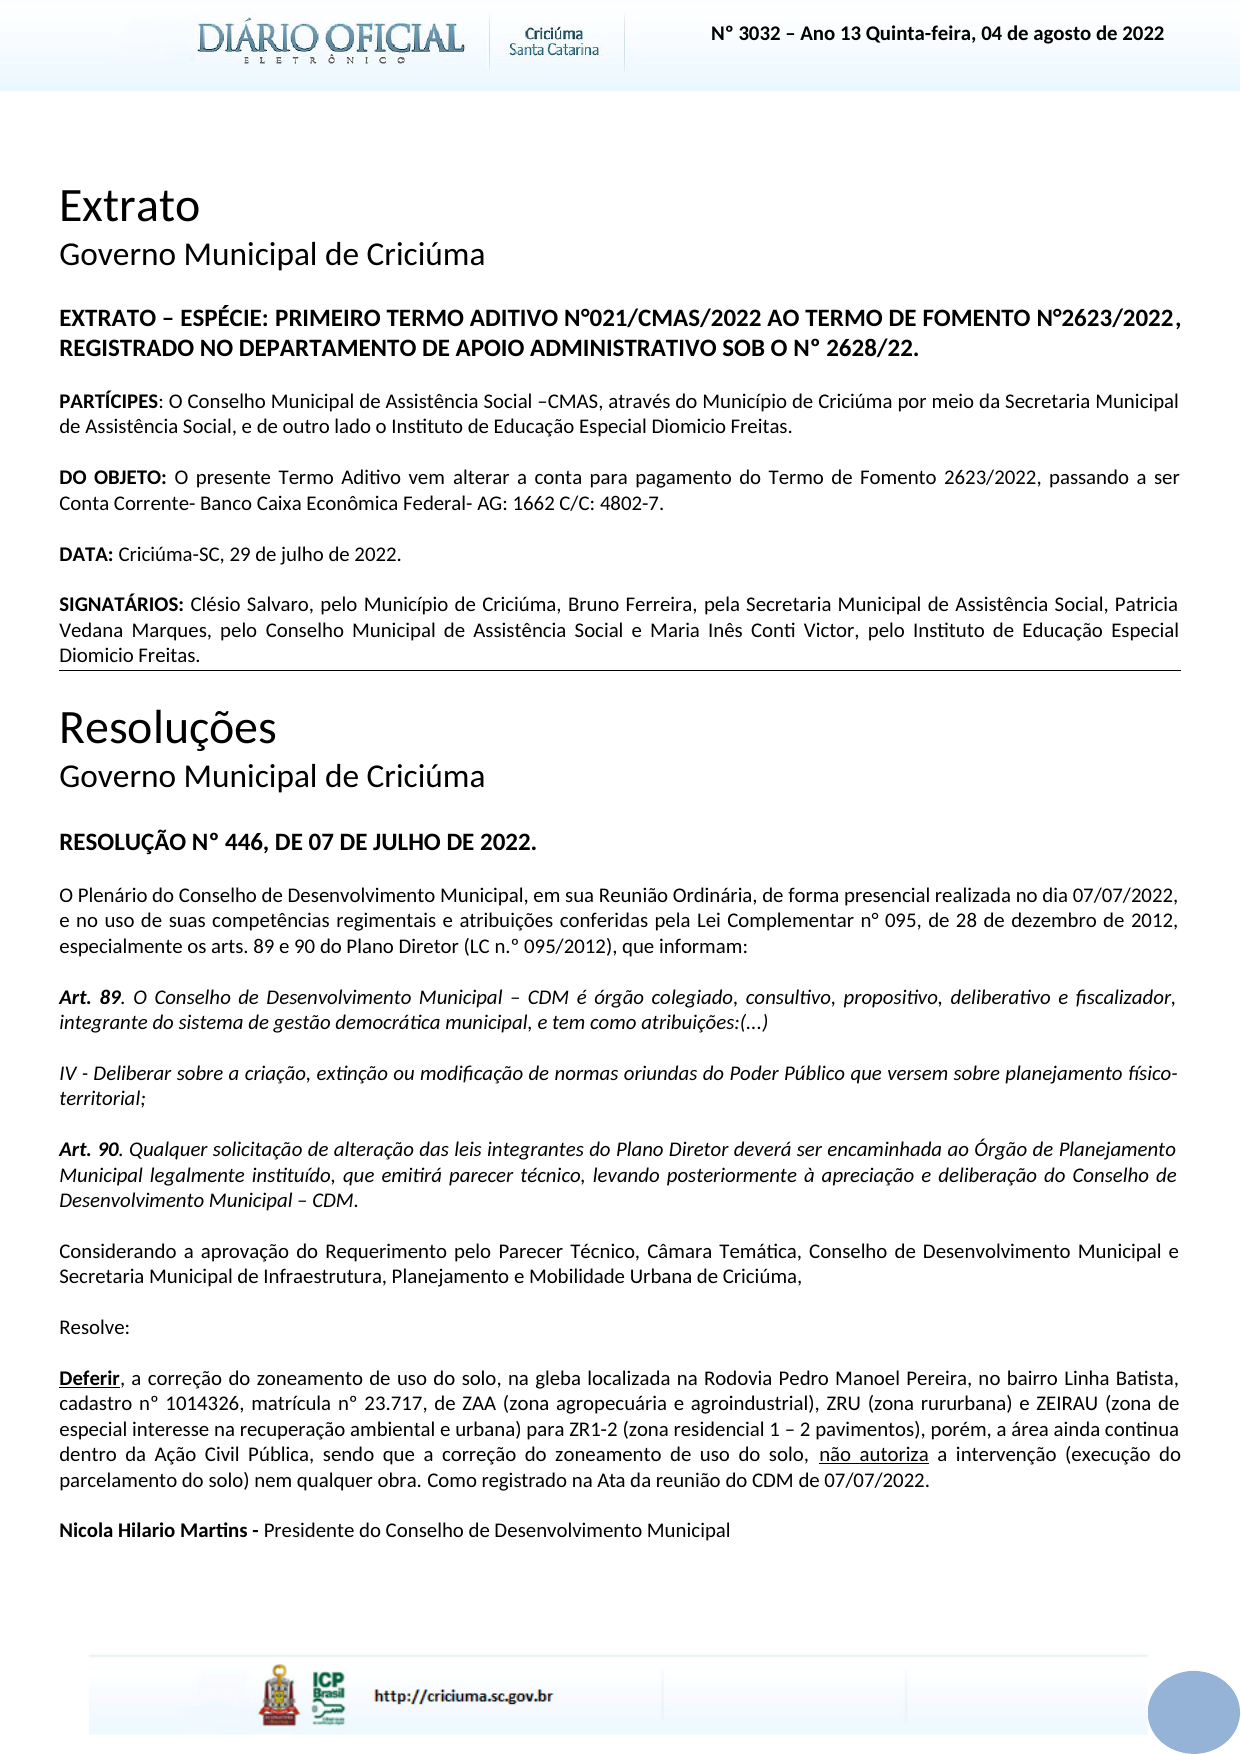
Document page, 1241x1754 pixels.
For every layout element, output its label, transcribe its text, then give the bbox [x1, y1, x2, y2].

text Extrato [59, 174, 1181, 233]
text Nicola Hilario Martins - Presidente do Conselho de Desenvolvimento Municipal [59, 1518, 1181, 1543]
text DATA: Criciúma-SC, 29 de julho de 2022. [59, 541, 1181, 566]
text RESOLUÇÃO Nº 446, DE 07 DE JULHO DE 2022. [59, 826, 1181, 857]
text PARTÍCIPES: O Conselho Municipal de Assistência Social –CMAS, através do Município de Criciúma por meio da Secretaria Municipal de Assistência Social, e de outro lado o Instituto de Educação Especial Diomicio Freitas. [59, 388, 1181, 439]
text DO OBJETO: O presente Termo Aditivo vem alterar a conta para pagamento do Termo de Fomento 2623/2022, passando a ser Conta Corrente- Banco Caixa Econômica Federal- AG: 1662 C/C: 4802-7. [59, 464, 1181, 515]
text Deferir, a correção do zoneamento de uso do solo, na gleba localizada na Rodovia Pedro Manoel Pereira, no bairro Linha Batista, cadastro nº 1014326, matrícula nº 23.717, de ZAA (zona agropecuária e agroindustrial), ZRU (zona rururbana) e ZEIRAU (zona de especial interesse na recuperação ambiental e urbana) para ZR1-2 (zona residencial 1 – 2 pavimentos), porém, a área ainda continua dentro da Ação Civil Pública, sendo que a correção do zoneamento de uso do solo, não autoriza a intervenção (execução do parcelamento do solo) nem qualquer obra. Como registrado na Ata da reunião do CDM de 07/07/2022. [59, 1365, 1181, 1492]
text Resoluções [59, 696, 1181, 755]
text Governo Municipal de Criciúma [59, 233, 1181, 274]
text Resolve: [59, 1314, 1181, 1340]
text EXTRATO – ESPÉCIE: PRIMEIRO TERMO ADITIVO N°021/CMAS/2022 AO TERMO DE FOMENTO N°2623/2022, REGISTRADO NO DEPARTAMENTO DE APOIO ADMINISTRATIVO SOB O Nº 2628/22. [59, 302, 1181, 363]
text O Plenário do Conselho de Desenvolvimento Municipal, em sua Reunião Ordinária, de forma presencial realizada no dia 07/07/2022, e no uso de suas competências regimentais e atribuições conferidas pela Lei Complementar n° 095, de 28 de dezembro de 2012, especialmente os arts. 89 e 90 do Plano Diretor (LC n.º 095/2012), que informam: [59, 882, 1181, 958]
text Art. 90. Qualquer solicitação de alteração das leis integrantes do Plano Diretor deverá ser encaminhada ao Órgão de Planejamento Municipal legalmente instituído, que emitirá parecer técnico, levando posteriormente à apreciação e deliberação do Conselho de Desenvolvimento Municipal – CDM. [59, 1136, 1181, 1213]
text SIGNATÁRIOS: Clésio Salvaro, pelo Município de Criciúma, Bruno Ferreira, pela Secretaria Municipal de Assistência Social, Patricia Vedana Marques, pelo Conselho Municipal de Assistência Social e Maria Inês Conti Victor, pelo Instituto de Educação Especial Diomicio Freitas. [59, 592, 1181, 670]
text Governo Municipal de Criciúma [59, 755, 1181, 796]
text Art. 89. O Conselho de Desenvolvimento Municipal – CDM é órgão colegiado, consultivo, propositivo, deliberativo e fiscalizador, integrante do sistema de gestão democrática municipal, e tem como atribuições:(...) [59, 984, 1181, 1035]
text Considerando a aprovação do Requerimento pelo Parecer Técnico, Câmara Temática, Conselho de Desenvolvimento Municipal e Secretaria Municipal de Infraestrutura, Planejamento e Mobilidade Urbana de Criciúma, [59, 1238, 1181, 1289]
text IV - Deliberar sobre a criação, extinção ou modificação de normas oriundas do Poder Público que versem sobre planejamento físico-territorial; [59, 1060, 1181, 1111]
